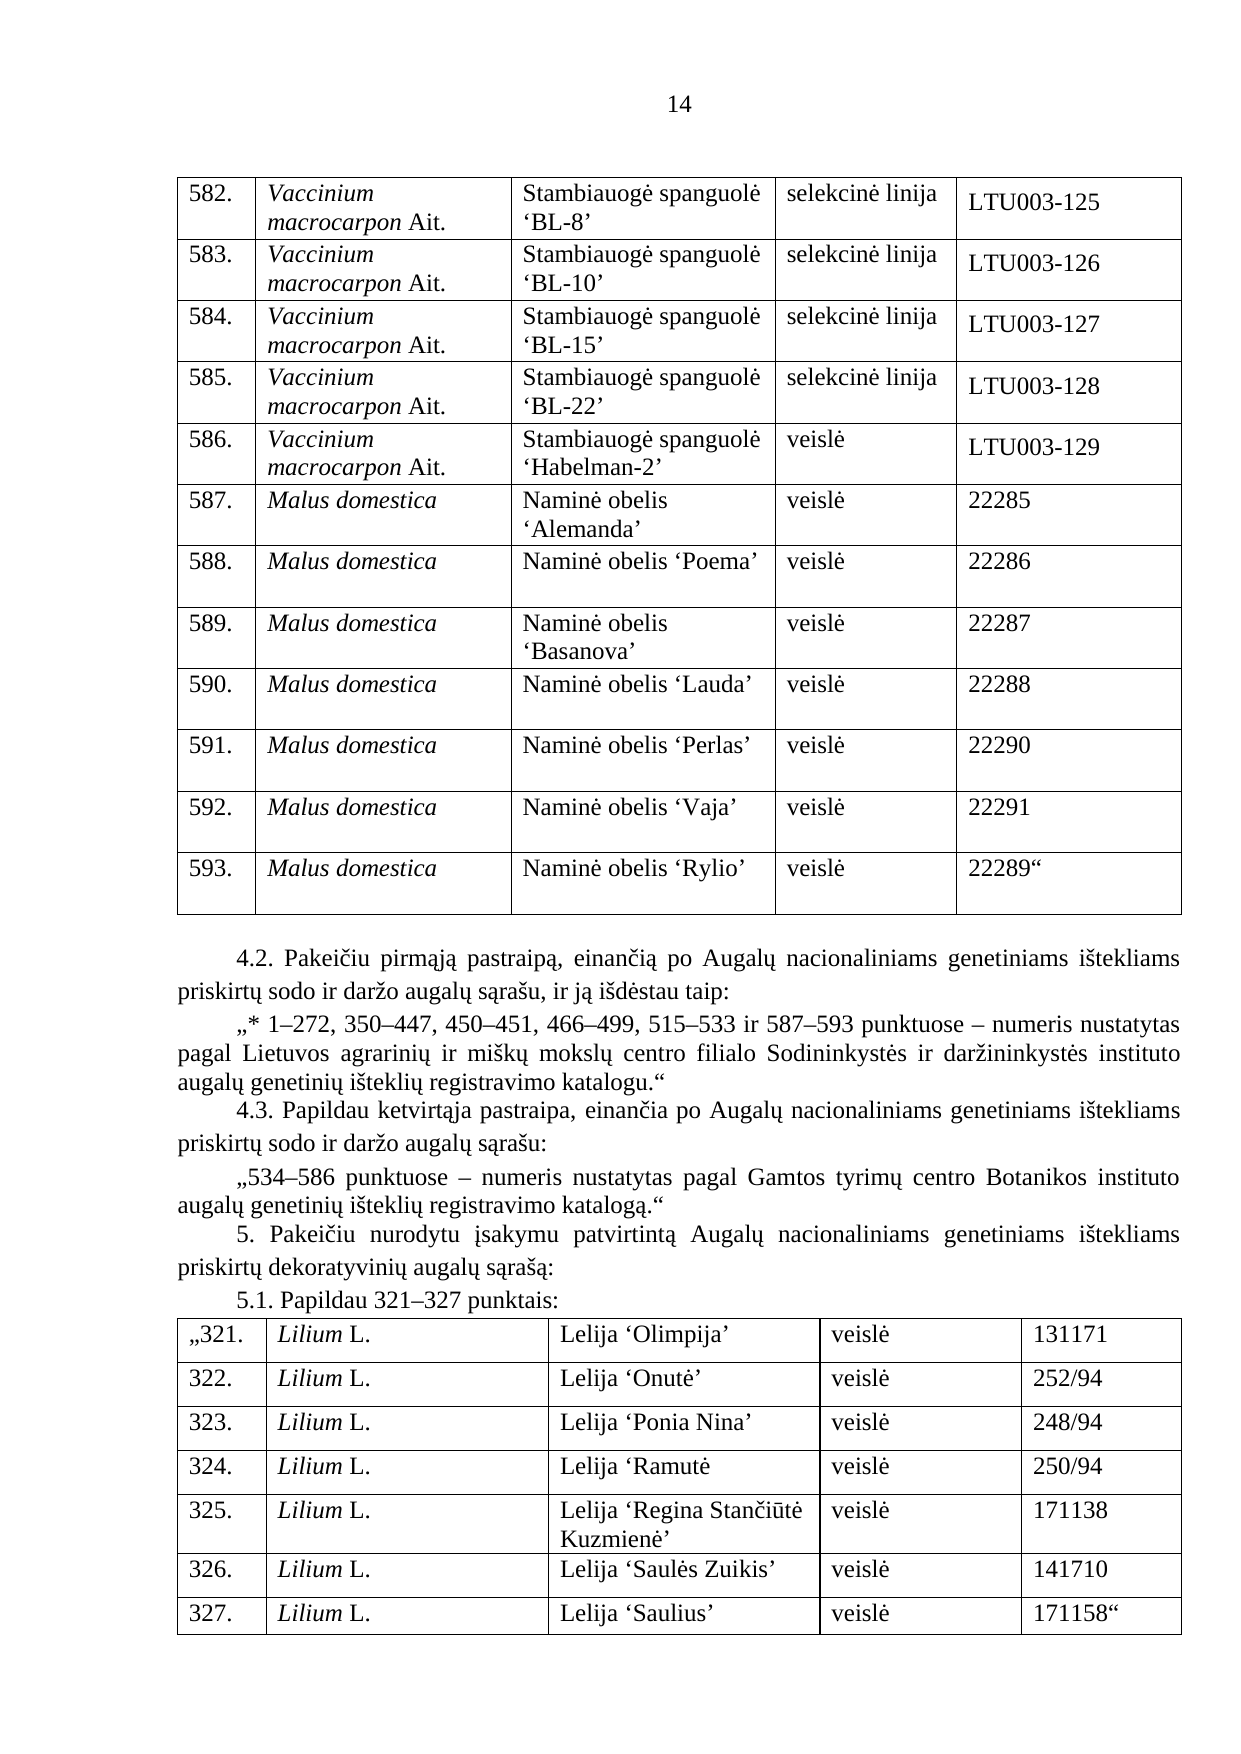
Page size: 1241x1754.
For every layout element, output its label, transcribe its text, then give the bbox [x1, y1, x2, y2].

table_cell Stambiauogė spanguolė ‘Habelman-2’ [512, 424, 775, 484]
table_cell 171158“ [1022, 1598, 1181, 1634]
table_cell 325. [178, 1495, 266, 1553]
table_cell Lilium L. [267, 1363, 548, 1406]
table_cell Lelija ‘Ramutė [549, 1451, 819, 1494]
table_cell Malus domestica [256, 546, 511, 607]
table_cell Malus domestica [256, 730, 511, 791]
table_cell veislė [776, 424, 956, 484]
table_cell Naminė obelis ‘Alemanda’ [512, 485, 775, 545]
table_cell 593. [178, 853, 255, 913]
table_cell Malus domestica [256, 485, 511, 545]
table_cell LTU003-129 [957, 424, 1181, 484]
table_cell Malus domestica [256, 608, 511, 668]
table_cell 586. [178, 424, 255, 484]
table_cell selekcinė linija [776, 240, 956, 300]
table_cell 322. [178, 1363, 266, 1406]
table_cell veislė [776, 608, 956, 668]
table_cell 22287 [957, 608, 1181, 668]
table_cell veislė [776, 853, 956, 913]
table_cell Lelija ‘Ponia Nina’ [549, 1407, 819, 1450]
table_cell 141710 [1022, 1554, 1181, 1597]
table_cell Naminė obelis ‘Poema’ [512, 546, 775, 607]
table_cell Lilium L. [267, 1554, 548, 1597]
table_cell Malus domestica [256, 792, 511, 852]
table_cell Lelija ‘Saulės Zuikis’ [549, 1554, 819, 1597]
table_cell Stambiauogė spanguolė ‘BL-15’ [512, 301, 775, 361]
table_cell Vaccinium macrocarpon Ait. [256, 178, 511, 238]
table_cell 327. [178, 1598, 266, 1634]
table_cell 22285 [957, 485, 1181, 545]
table_cell 587. [178, 485, 255, 545]
table_cell Vaccinium macrocarpon Ait. [256, 424, 511, 484]
table_cell Lelija ‘Regina Stančiūtė Kuzmienė’ [549, 1495, 819, 1553]
table_cell 22286 [957, 546, 1181, 607]
text 5. Pakeičiu nurodytu įsakymu patvirtintą Augalų nacionaliniams genetiniams ištekliams priskirtų dekoratyvinių augalų sąrašą: [177, 1219, 1181, 1281]
table_cell Stambiauogė spanguolė ‘BL-8’ [512, 178, 775, 238]
table_cell veislė [821, 1554, 1021, 1597]
table_cell 589. [178, 608, 255, 668]
table_cell LTU003-127 [957, 301, 1181, 361]
table_header 131171 [1022, 1319, 1181, 1362]
table_cell LTU003-128 [957, 362, 1181, 423]
table_cell 324. [178, 1451, 266, 1494]
table_cell LTU003-126 [957, 240, 1181, 300]
table_header Lelija ‘Olimpija’ [549, 1319, 819, 1362]
table_cell Vaccinium macrocarpon Ait. [256, 362, 511, 423]
table_cell Lilium L. [267, 1407, 548, 1450]
text „* 1–272, 350–447, 450–451, 466–499, 515–533 ir 587–593 punktuose – numeris nustatytas pagal Lietuvos agrarinių ir miškų mokslų centro filialo Sodininkystės ir daržininkystės instituto augalų genetinių išteklių registravimo katalogu.“ [177, 1009, 1181, 1096]
table_cell 252/94 [1022, 1363, 1181, 1406]
table_cell 323. [178, 1407, 266, 1450]
table_cell veislė [821, 1495, 1021, 1553]
table_cell Stambiauogė spanguolė ‘BL-22’ [512, 362, 775, 423]
table_cell Malus domestica [256, 669, 511, 729]
table_cell veislė [821, 1407, 1021, 1450]
table_cell Lilium L. [267, 1598, 548, 1634]
table_cell 583. [178, 240, 255, 300]
table_cell veislė [776, 730, 956, 791]
table_header Lilium L. [267, 1319, 548, 1362]
table_cell 171138 [1022, 1495, 1181, 1553]
text 5.1. Papildau 321–327 punktais: [177, 1285, 1181, 1314]
table_cell 592. [178, 792, 255, 852]
table_cell Vaccinium macrocarpon Ait. [256, 240, 511, 300]
table_cell veislė [821, 1363, 1021, 1406]
table_cell Lilium L. [267, 1451, 548, 1494]
table_cell 22290 [957, 730, 1181, 791]
text 4.2. Pakeičiu pirmąją pastraipą, einančią po Augalų nacionaliniams genetiniams ištekliams priskirtų sodo ir daržo augalų sąrašu, ir ją išdėstau taip: [177, 943, 1181, 1005]
table_cell 22288 [957, 669, 1181, 729]
table_cell veislė [776, 485, 956, 545]
table_cell Naminė obelis ‘Perlas’ [512, 730, 775, 791]
table_cell Naminė obelis ‘Lauda’ [512, 669, 775, 729]
table_cell selekcinė linija [776, 362, 956, 423]
table_cell 588. [178, 546, 255, 607]
table_cell Malus domestica [256, 853, 511, 913]
table_cell Lelija ‘Saulius’ [549, 1598, 819, 1634]
text 4.3. Papildau ketvirtąja pastraipa, einančia po Augalų nacionaliniams genetiniams ištekliams priskirtų sodo ir daržo augalų sąrašu: [177, 1096, 1181, 1157]
table_cell 582. [178, 178, 255, 238]
table_cell veislė [821, 1451, 1021, 1494]
table_cell LTU003-125 [957, 178, 1181, 238]
table_cell Naminė obelis ‘Basanova’ [512, 608, 775, 668]
table_cell Stambiauogė spanguolė ‘BL-10’ [512, 240, 775, 300]
text „534–586 punktuose – numeris nustatytas pagal Gamtos tyrimų centro Botanikos instituto augalų genetinių išteklių registravimo katalogą.“ [177, 1162, 1181, 1219]
table_cell veislė [776, 546, 956, 607]
table_cell Lilium L. [267, 1495, 548, 1553]
table_cell 585. [178, 362, 255, 423]
table_cell 326. [178, 1554, 266, 1597]
table_cell 22289“ [957, 853, 1181, 913]
table_cell 250/94 [1022, 1451, 1181, 1494]
table_cell veislė [776, 669, 956, 729]
table_cell Naminė obelis ‘Rylio’ [512, 853, 775, 913]
table_cell veislė [821, 1598, 1021, 1634]
table_cell Lelija ‘Onutė’ [549, 1363, 819, 1406]
table_cell 591. [178, 730, 255, 791]
table_cell 22291 [957, 792, 1181, 852]
table_header „321. [178, 1319, 266, 1362]
table_cell selekcinė linija [776, 178, 956, 238]
table_cell veislė [776, 792, 956, 852]
table_cell Naminė obelis ‘Vaja’ [512, 792, 775, 852]
table_cell 248/94 [1022, 1407, 1181, 1450]
table_cell 584. [178, 301, 255, 361]
table_cell Vaccinium macrocarpon Ait. [256, 301, 511, 361]
table_cell 590. [178, 669, 255, 729]
table_header veislė [821, 1319, 1021, 1362]
table_cell selekcinė linija [776, 301, 956, 361]
